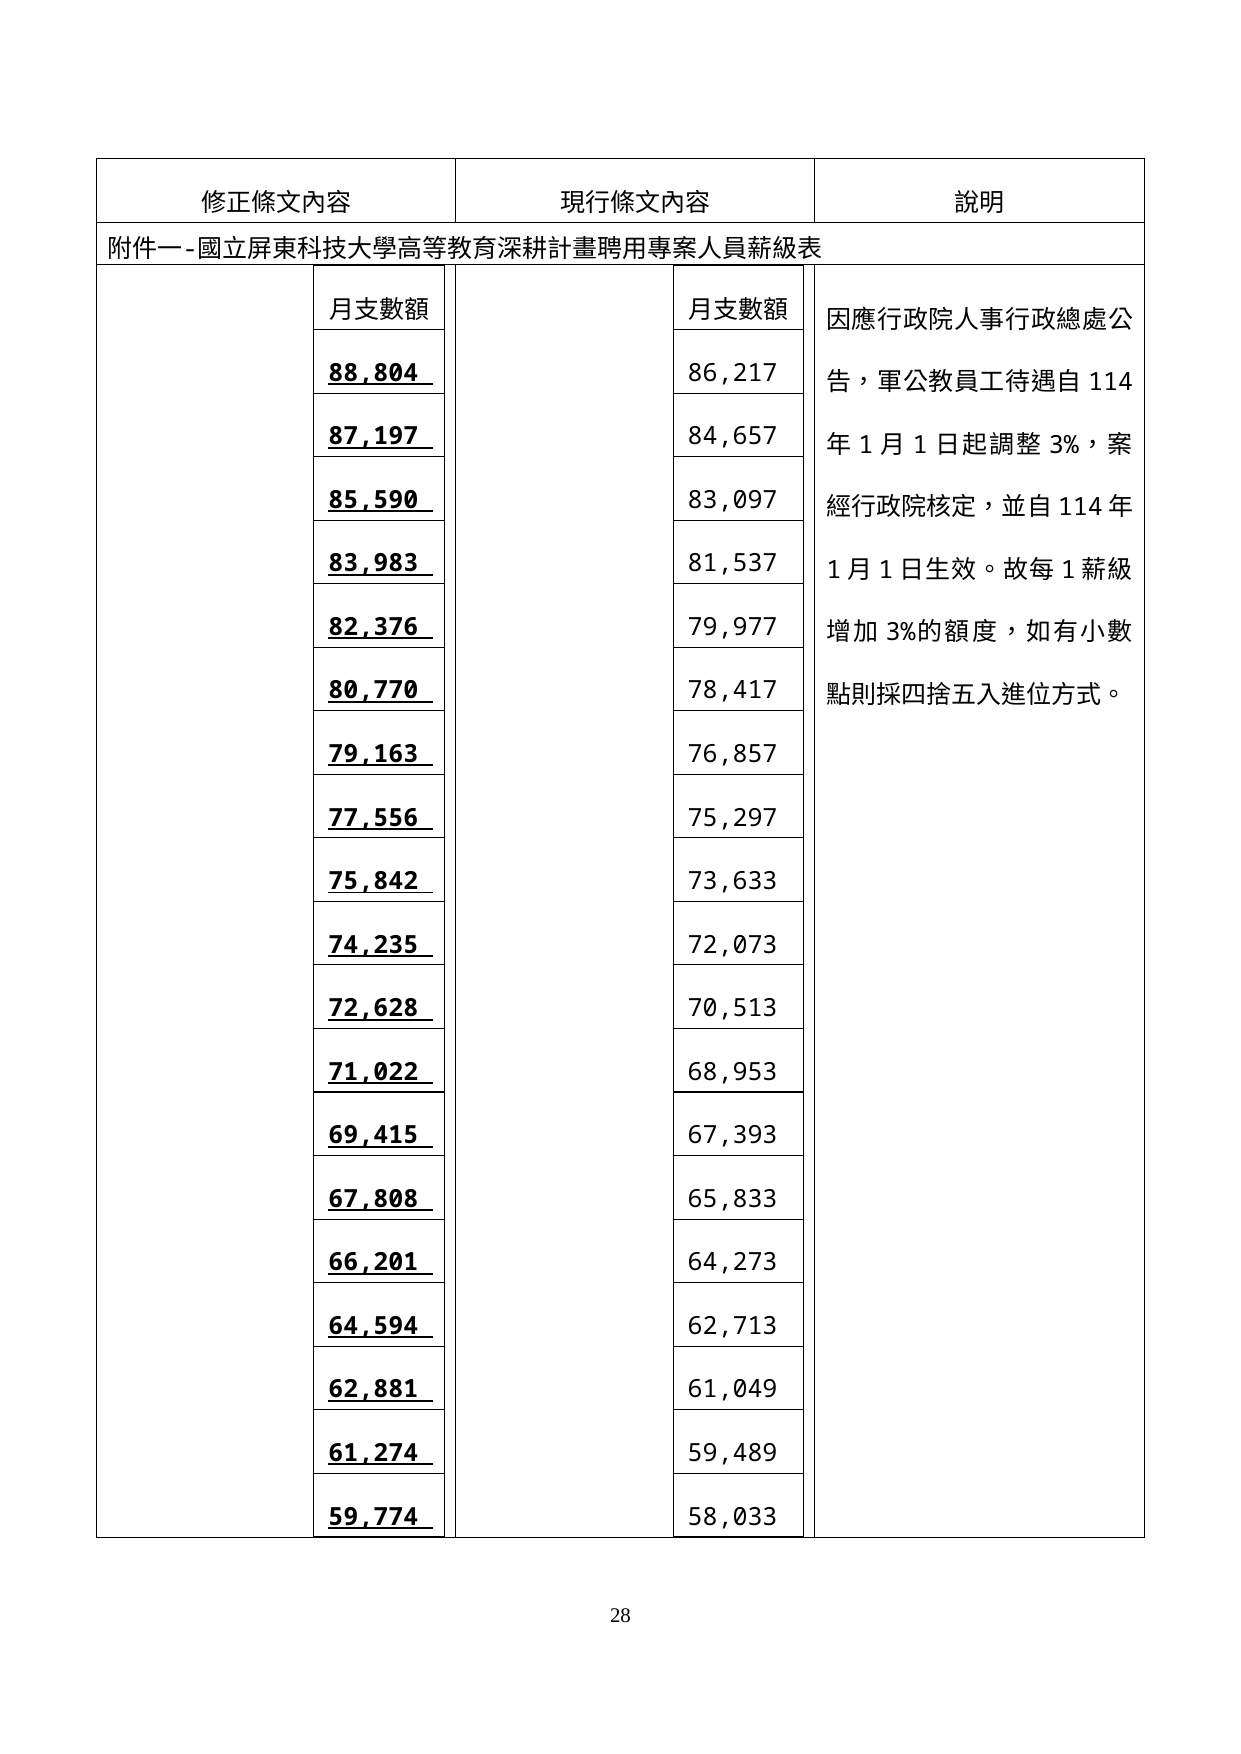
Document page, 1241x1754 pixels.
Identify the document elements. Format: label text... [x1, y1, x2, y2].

table_cell 88,804 [314, 330, 444, 392]
table_cell 61,049 [674, 1347, 803, 1409]
table_cell 附件一-國立屏東科技大學高等教育深耕計畫聘用專案人員薪級表 [97, 223, 1144, 264]
table_cell 61,274 [314, 1410, 444, 1473]
table_cell 79,977 [674, 584, 803, 647]
table_cell 67,393 [674, 1093, 803, 1155]
table_cell 68,953 [674, 1029, 803, 1091]
table_cell 82,376 [314, 584, 444, 647]
table_cell 86,217 [674, 330, 803, 392]
table_cell [445, 265, 455, 1537]
table_cell 80,770 [314, 648, 444, 710]
table_cell [97, 265, 313, 1537]
table_header 現行條文內容 [456, 159, 814, 222]
table_cell 64,273 [674, 1220, 803, 1282]
table_cell 64,594 [314, 1283, 444, 1346]
table_cell [804, 265, 814, 1537]
table_cell 66,201 [314, 1220, 444, 1282]
table_cell 65,833 [674, 1156, 803, 1218]
table_cell 59,774 [314, 1474, 444, 1536]
table_cell 59,489 [674, 1410, 803, 1473]
table_cell 87,197 [314, 394, 444, 456]
table_cell 75,842 [314, 838, 444, 901]
table_cell 70,513 [674, 965, 803, 1028]
table_cell 85,590 [314, 457, 444, 519]
table_cell 58,033 [674, 1474, 803, 1536]
table_cell 79,163 [314, 711, 444, 774]
table_cell 因應行政院人事行政總處公告，軍公教員工待遇自114年1月1日起調整3%，案經行政院核定，並自114年1月1日生效。故每1薪級增加3%的額度，如有小數點則採四捨五入進位方式。 [815, 265, 1144, 1537]
table_header 說明 [815, 159, 1144, 222]
table_cell 62,881 [314, 1347, 444, 1409]
table_cell 62,713 [674, 1283, 803, 1346]
table_cell 67,808 [314, 1156, 444, 1218]
table_cell 78,417 [674, 648, 803, 710]
table_cell [456, 265, 673, 1537]
table_cell 72,628 [314, 965, 444, 1028]
table_header 修正條文內容 [97, 159, 455, 222]
table_cell 81,537 [674, 521, 803, 583]
table_cell 73,633 [674, 838, 803, 901]
table_cell 74,235 [314, 902, 444, 964]
table_cell 69,415 [314, 1093, 444, 1155]
table_cell 71,022 [314, 1029, 444, 1091]
table_header 月支數額 [314, 266, 444, 329]
table_cell 75,297 [674, 775, 803, 837]
table_cell 83,983 [314, 521, 444, 583]
table_cell 77,556 [314, 775, 444, 837]
table_cell 83,097 [674, 457, 803, 519]
table_cell 76,857 [674, 711, 803, 774]
table_cell 84,657 [674, 394, 803, 456]
table_header 月支數額 [674, 266, 803, 329]
table_cell 72,073 [674, 902, 803, 964]
